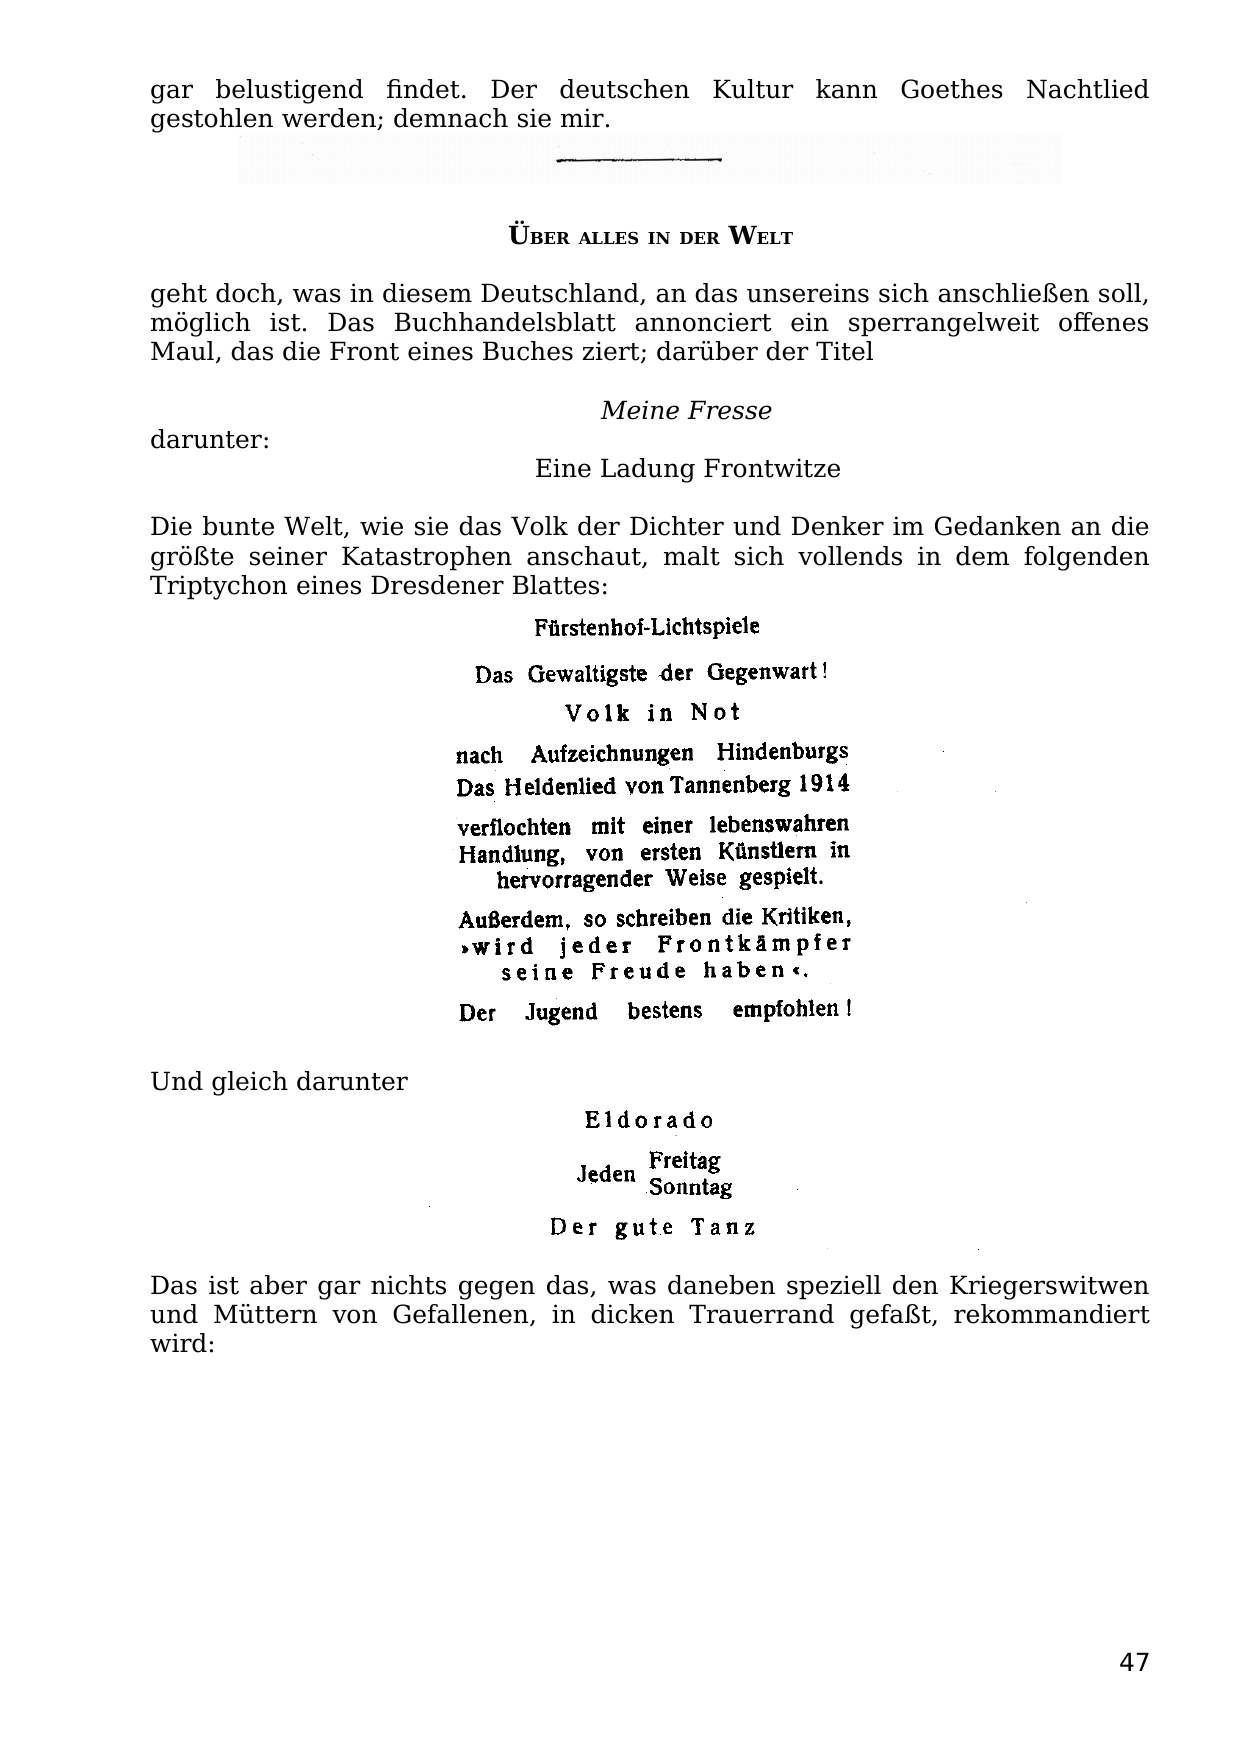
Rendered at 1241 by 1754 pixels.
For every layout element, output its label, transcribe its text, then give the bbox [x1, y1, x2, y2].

text Und gleich darunter [150, 600, 1151, 1096]
text Eine Ladung Frontwitze [150, 454, 1151, 483]
text Das ist aber gar nichts gegen das, was daneben speziell den Kriegerswitwen und Müttern von Gefallenen, in dicken Trauerrand gefaßt, rekommandiert wird: [150, 1096, 1151, 1358]
text gar belustigend findet. Der deutschen Kultur kann Goethes Nachtlied gestohlen werden; demnach sie mir. [150, 75, 1151, 133]
text Die bunte Welt, wie sie das Volk der Dichter und Denker im Gedanken an die größte seiner Katastrophen anschaut, malt sich vollends in dem folgenden Triptychon eines Dresdener Blattes: [150, 512, 1151, 600]
text Meine Fresse [150, 396, 1151, 425]
text darunter: [150, 425, 1151, 454]
picture [267, 1095, 1033, 1251]
picture [237, 133, 1063, 184]
picture [268, 600, 1033, 1039]
text Über alles in der Welt [150, 218, 1151, 250]
text geht doch, was in diesem Deutschland, an das unsereins sich anschließen soll, möglich ist. Das Buchhandelsblatt annonciert ein sperrangelweit offenes Maul, das die Front eines Buches ziert; darüber der Titel [150, 279, 1151, 367]
